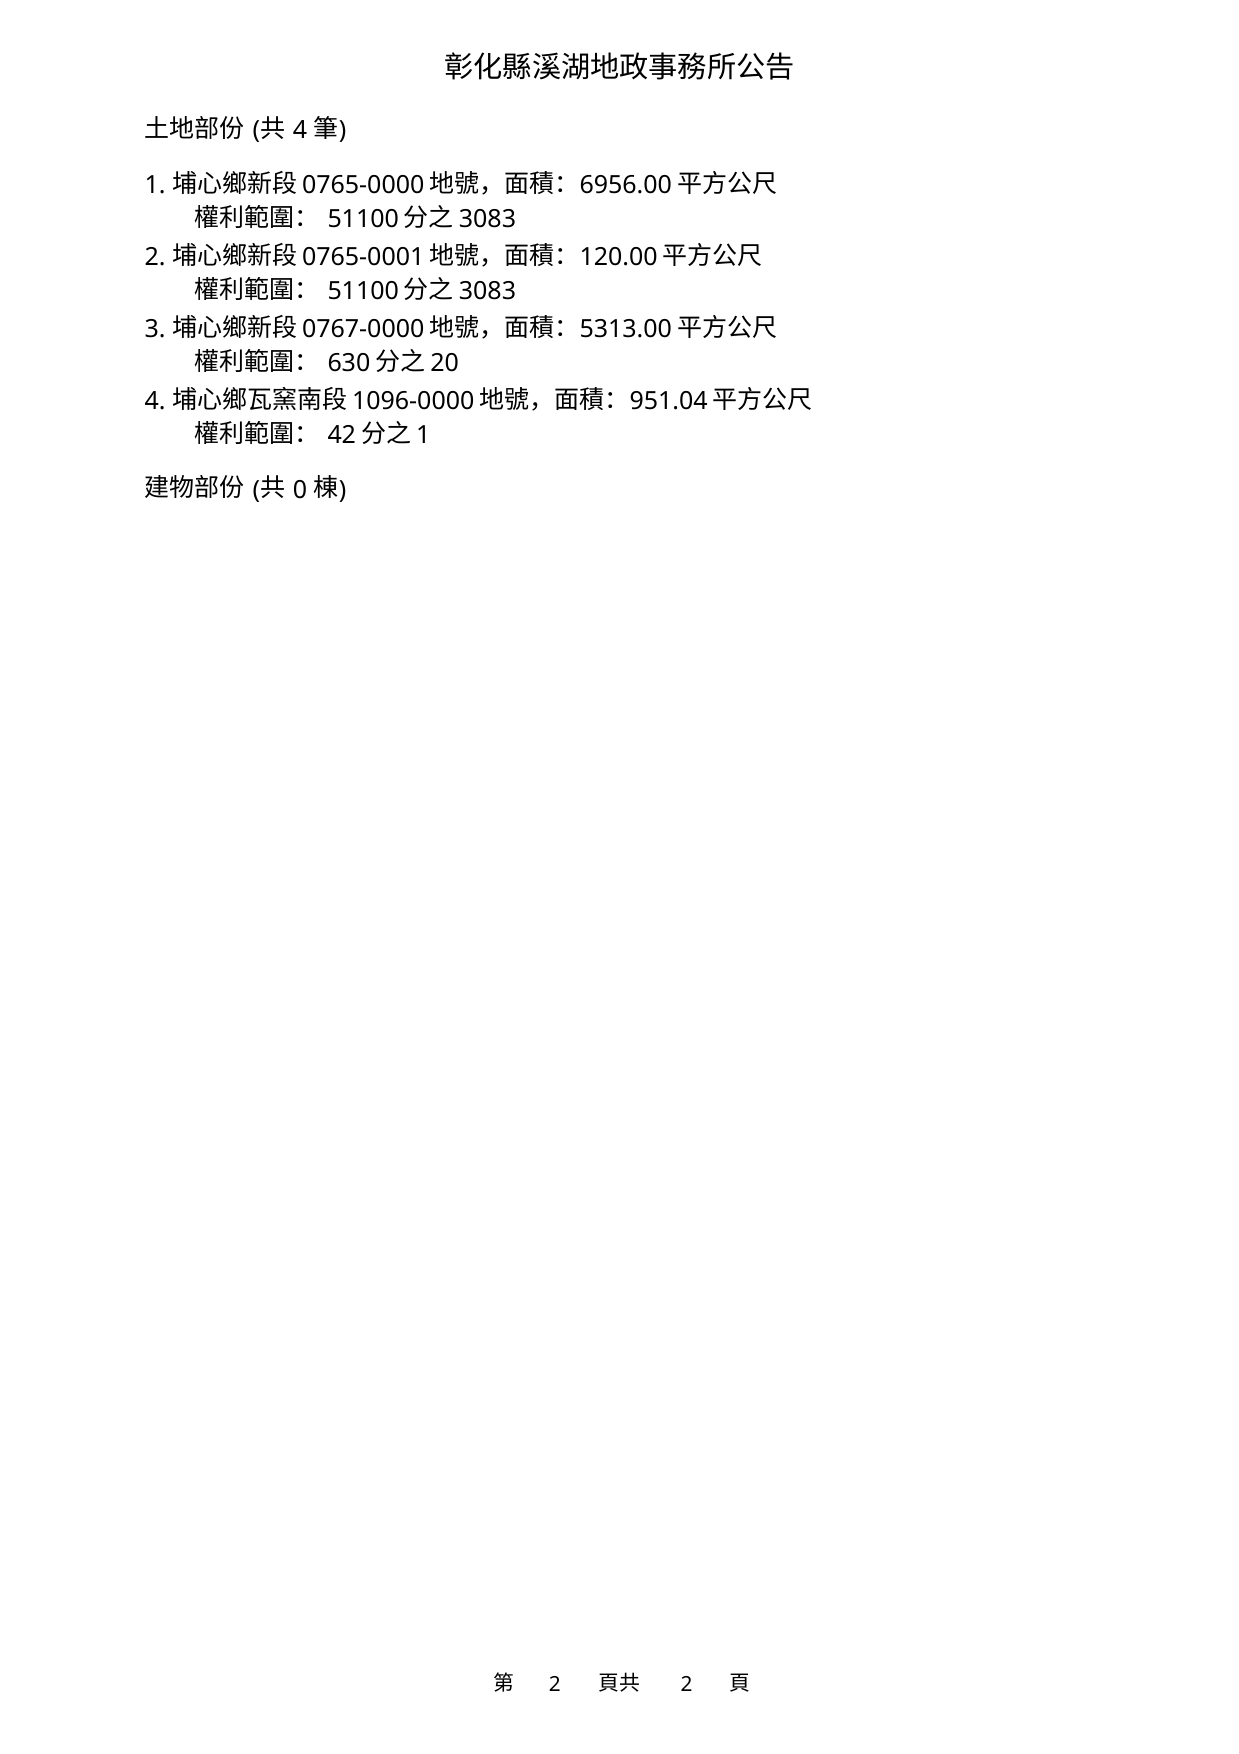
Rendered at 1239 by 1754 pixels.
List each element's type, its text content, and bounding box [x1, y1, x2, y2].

table_header [760, 0, 1177, 41]
table_cell [0, 454, 62, 526]
table_cell 2. 埔心鄉新段0765-0001地號，面積：120.00平方公尺 權利範圍： 51100分之3083 [62, 239, 1177, 310]
table_cell 第 [483, 1663, 523, 1704]
table_cell 彰化縣溪湖地政事務所公告 [62, 41, 1177, 94]
table_cell 1. 埔心鄉新段0765-0000地號，面積：6956.00平方公尺 權利範圍： 51100分之3083 [62, 166, 1177, 238]
table_header [483, 0, 523, 41]
table_cell [1177, 383, 1239, 454]
table_cell [1177, 310, 1239, 382]
table_cell [760, 1663, 1177, 1704]
table_cell [1177, 95, 1239, 166]
table_cell 土地部份 (共 4 筆) [62, 95, 1177, 166]
table_header [653, 0, 719, 41]
table_cell [0, 41, 62, 94]
table_cell [0, 310, 62, 382]
table_cell [62, 526, 483, 1663]
table_cell [524, 526, 585, 1663]
table_cell 2 [653, 1663, 719, 1704]
table_cell [585, 526, 653, 1663]
table_header [585, 0, 653, 41]
table_cell [1177, 454, 1239, 526]
table_cell 頁共 [585, 1663, 653, 1704]
table_cell [62, 1663, 483, 1704]
table_cell [0, 166, 62, 238]
table_header [62, 0, 483, 41]
table_cell [720, 526, 760, 1663]
table_cell [1177, 41, 1239, 94]
table_cell 4. 埔心鄉瓦窯南段1096-0000地號，面積：951.04平方公尺 權利範圍： 42分之1 [62, 383, 1177, 454]
table_cell [0, 95, 62, 166]
table_cell 2 [524, 1663, 585, 1704]
table_cell [483, 526, 523, 1663]
table_cell [760, 526, 1177, 1663]
table_cell 頁 [720, 1663, 760, 1704]
table_cell [1177, 239, 1239, 310]
table_header [1177, 0, 1239, 41]
table_header [0, 0, 62, 41]
table_cell [1177, 1663, 1239, 1704]
table_cell [0, 1663, 62, 1704]
table_header [720, 0, 760, 41]
table_cell 3. 埔心鄉新段0767-0000地號，面積：5313.00平方公尺 權利範圍： 630分之20 [62, 310, 1177, 382]
table_cell [0, 383, 62, 454]
table_cell [0, 239, 62, 310]
table_cell [1177, 526, 1239, 1663]
table_cell 建物部份 (共 0 棟) [62, 454, 1177, 526]
table_cell [0, 526, 62, 1663]
table_cell [653, 526, 719, 1663]
table_header [524, 0, 585, 41]
table_cell [1177, 166, 1239, 238]
